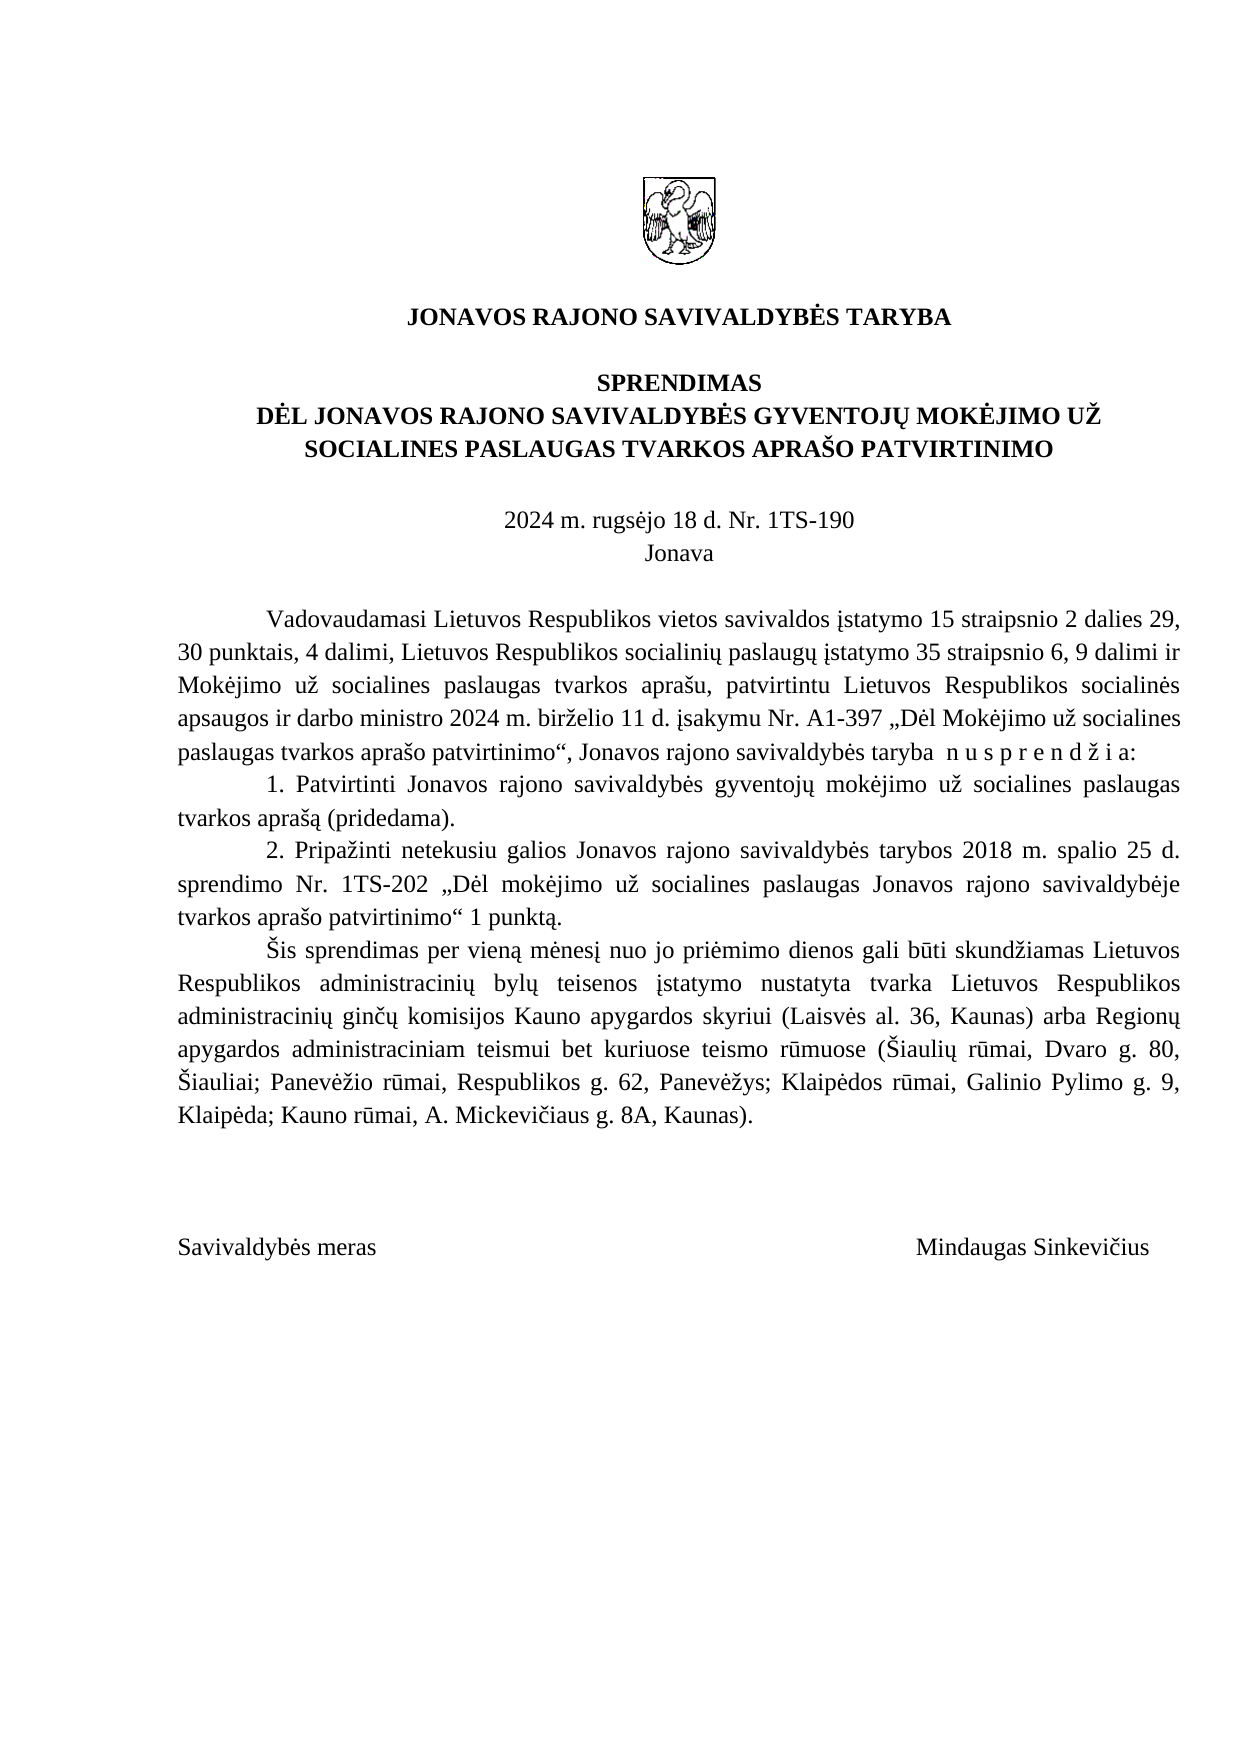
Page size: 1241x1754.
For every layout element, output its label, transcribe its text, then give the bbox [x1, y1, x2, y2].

text SPRENDIMAS [177, 368, 1181, 397]
text DĖL JONAVOS RAJONO SAVIVALDYBės gyventojų MOKĖJIMO UŽ SOCIALINES PASLAUGAS TVARKOS APRAŠO PATVIRTINIMO [177, 401, 1181, 463]
text Šis sprendimas per vieną mėnesį nuo jo priėmimo dienos gali būti skundžiamas Lietuvos Respublikos administracinių bylų teisenos įstatymo nustatyta tvarka Lietuvos Respublikos administracinių ginčų komisijos Kauno apygardos skyriui (Laisvės al. 36, Kaunas) arba Regionų apygardos administraciniam teismui bet kuriuose teismo rūmuose (Šiaulių rūmai, Dvaro g. 80, Šiauliai; Panevėžio rūmai, Respublikos g. 62, Panevėžys; Klaipėdos rūmai, Galinio Pylimo g. 9, Klaipėda; Kauno rūmai, A. Mickevičiaus g. 8A, Kaunas). [177, 935, 1181, 1128]
text 2024 m. rugsėjo 18 d. Nr. 1TS-190 [177, 505, 1181, 534]
text Vadovaudamasi Lietuvos Respublikos vietos savivaldos įstatymo 15 straipsnio 2 dalies 29, 30 punktais, 4 dalimi, Lietuvos Respublikos socialinių paslaugų įstatymo 35 straipsnio 6, 9 dalimi ir Mokėjimo už socialines paslaugas tvarkos aprašu, patvirtintu Lietuvos Respublikos socialinės apsaugos ir darbo ministro 2024 m. birželio 11 d. įsakymu Nr. A1-397 „Dėl Mokėjimo už socialines paslaugas tvarkos aprašo patvirtinimo“, Jonavos rajono savivaldybės taryba n u s p r e n d ž i a: [177, 604, 1181, 765]
text 2. Pripažinti netekusiu galios Jonavos rajono savivaldybės tarybos 2018 m. spalio 25 d. sprendimo Nr. 1TS-202 „Dėl mokėjimo už socialines paslaugas Jonavos rajono savivaldybėje tvarkos aprašo patvirtinimo“ 1 punktą. [177, 836, 1181, 930]
text Savivaldybės meras Mindaugas Sinkevičius [177, 1232, 1181, 1261]
text 1. Patvirtinti Jonavos rajono savivaldybės gyventojų mokėjimo už socialines paslaugas tvarkos aprašą (pridedama). [177, 769, 1181, 831]
text JONAVOS RAJONO SAVIVALDYBĖS TARYBA [177, 302, 1181, 331]
text jonava [177, 538, 1181, 567]
